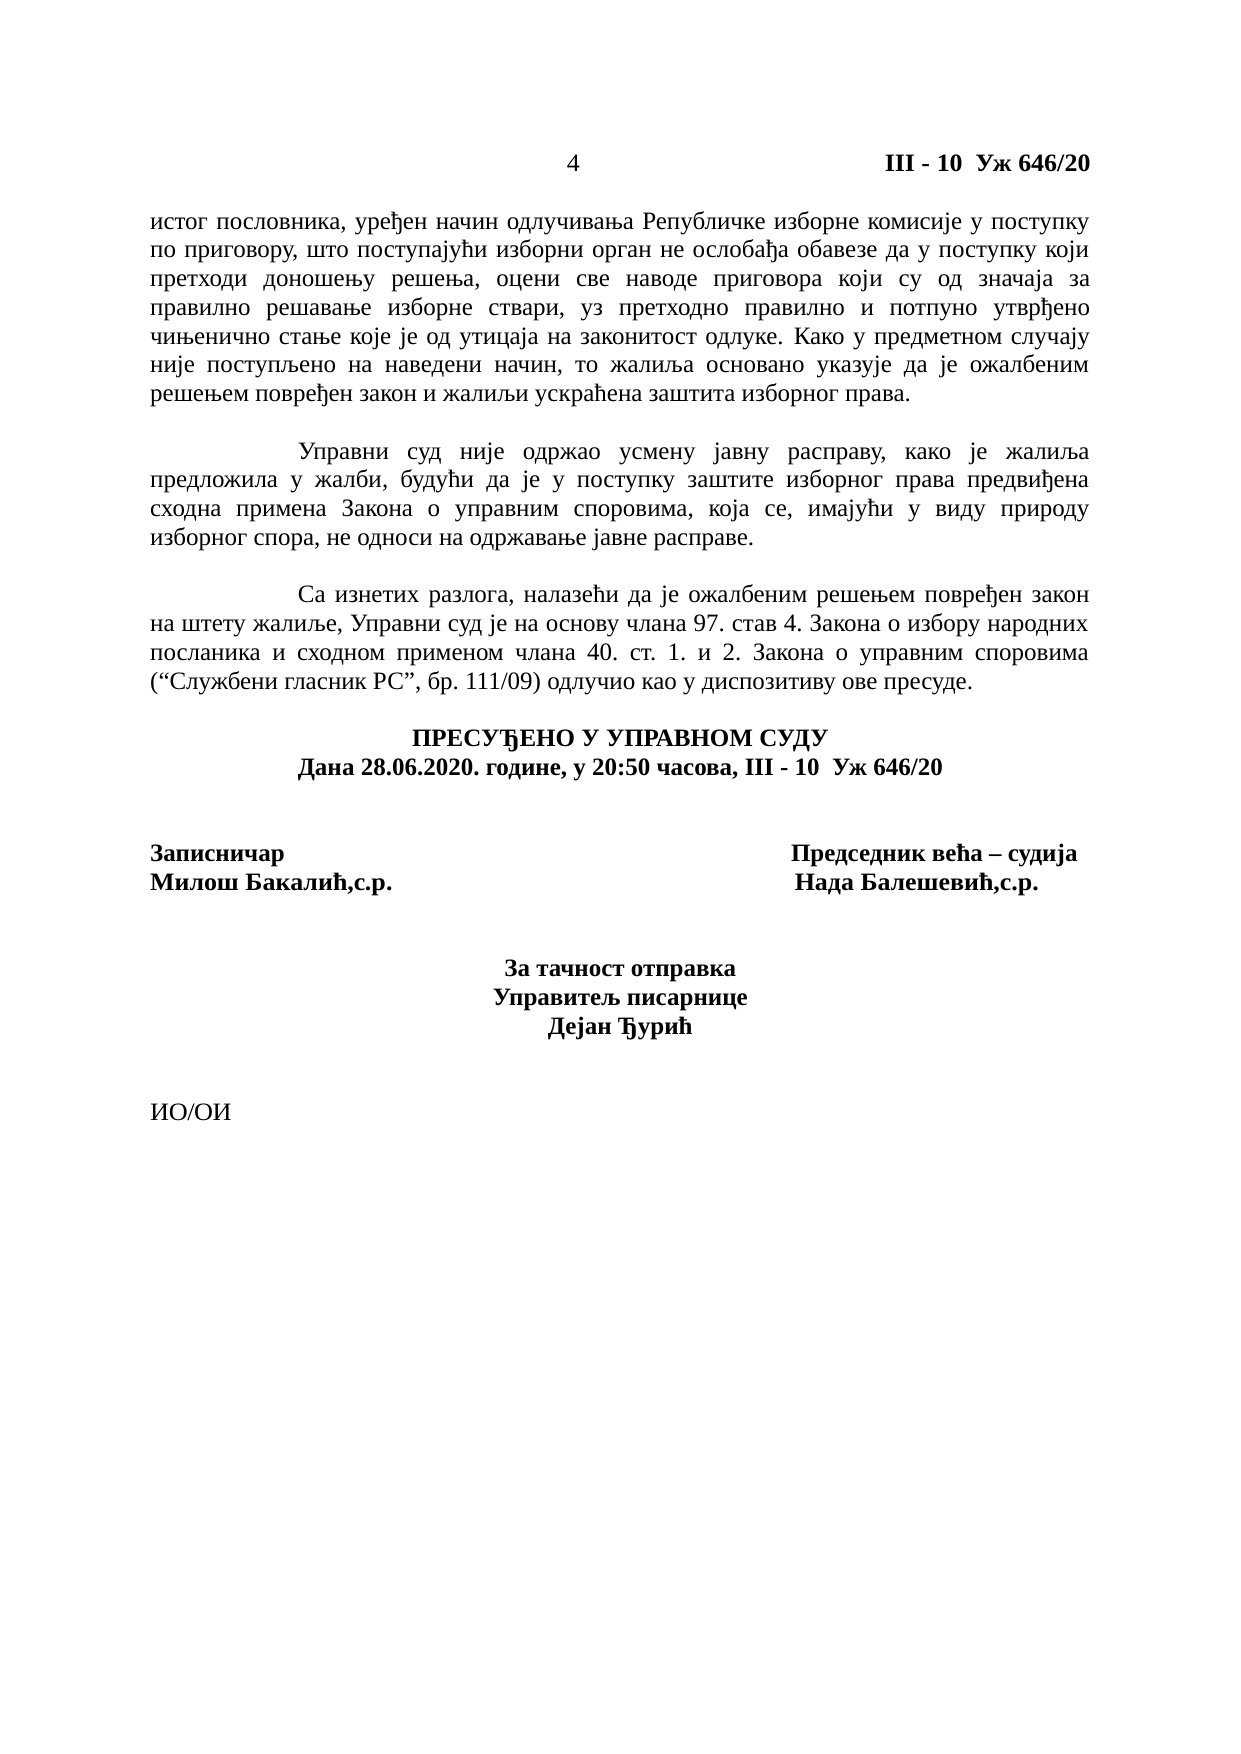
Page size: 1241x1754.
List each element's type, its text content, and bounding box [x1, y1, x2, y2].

text ПРЕСУЂЕНО У УПРАВНОМ СУДУ [150, 723, 1090, 752]
text Управитељ писарнице [150, 982, 1090, 1011]
text ИО/ОИ [150, 1097, 1090, 1126]
text истог пословника, уређен начин одлучивања Републичке изборне комисије у поступку по приговору, што поступајући изборни орган не ослобађа обавезе да у поступку који претходи доношењу решења, оцени све наводе приговора који су од значаја за правилно решавање изборне ствари, уз претходно правилно и потпуно утврђено чињенично стање које је од утицаја на законитост одлуке. Како у предметном случају није поступљено на наведени начин, то жалиља основано указује да је ожалбеним решењем повређен закон и жалиљи ускраћена заштита изборног права. [150, 206, 1090, 407]
text Са изнетих разлога, налазећи да је ожалбеним решењем повређен закон на штету жалиље, Управни суд је на основу члана 97. став 4. Закона о избору народних посланика и сходном применом члана 40. ст. 1. и 2. Закона о управним споровима (“Службени гласник РС”, бр. 111/09) одлучио као у диспозитиву ове пресуде. [150, 579, 1090, 694]
text Дејан Ђурић [150, 1011, 1090, 1039]
text Управни суд није одржао усмену јавну расправу, како је жалиља предложила у жалби, будући да је у поступку заштите изборног права предвиђена сходна примена Закона о управним споровима, која се, имајући у виду природу изборног спора, не односи на одржавање јавне расправе. [150, 436, 1090, 551]
text За тачност отправка [150, 953, 1090, 982]
text Записничар Председник већа – судија [150, 838, 1090, 867]
text Дана 28.06.2020. године, у 20:50 часова, III - 10 Уж 646/20 [150, 752, 1090, 781]
text Милош Бакалић,с.р. Нада Балешевић,с.р. [150, 867, 1090, 896]
